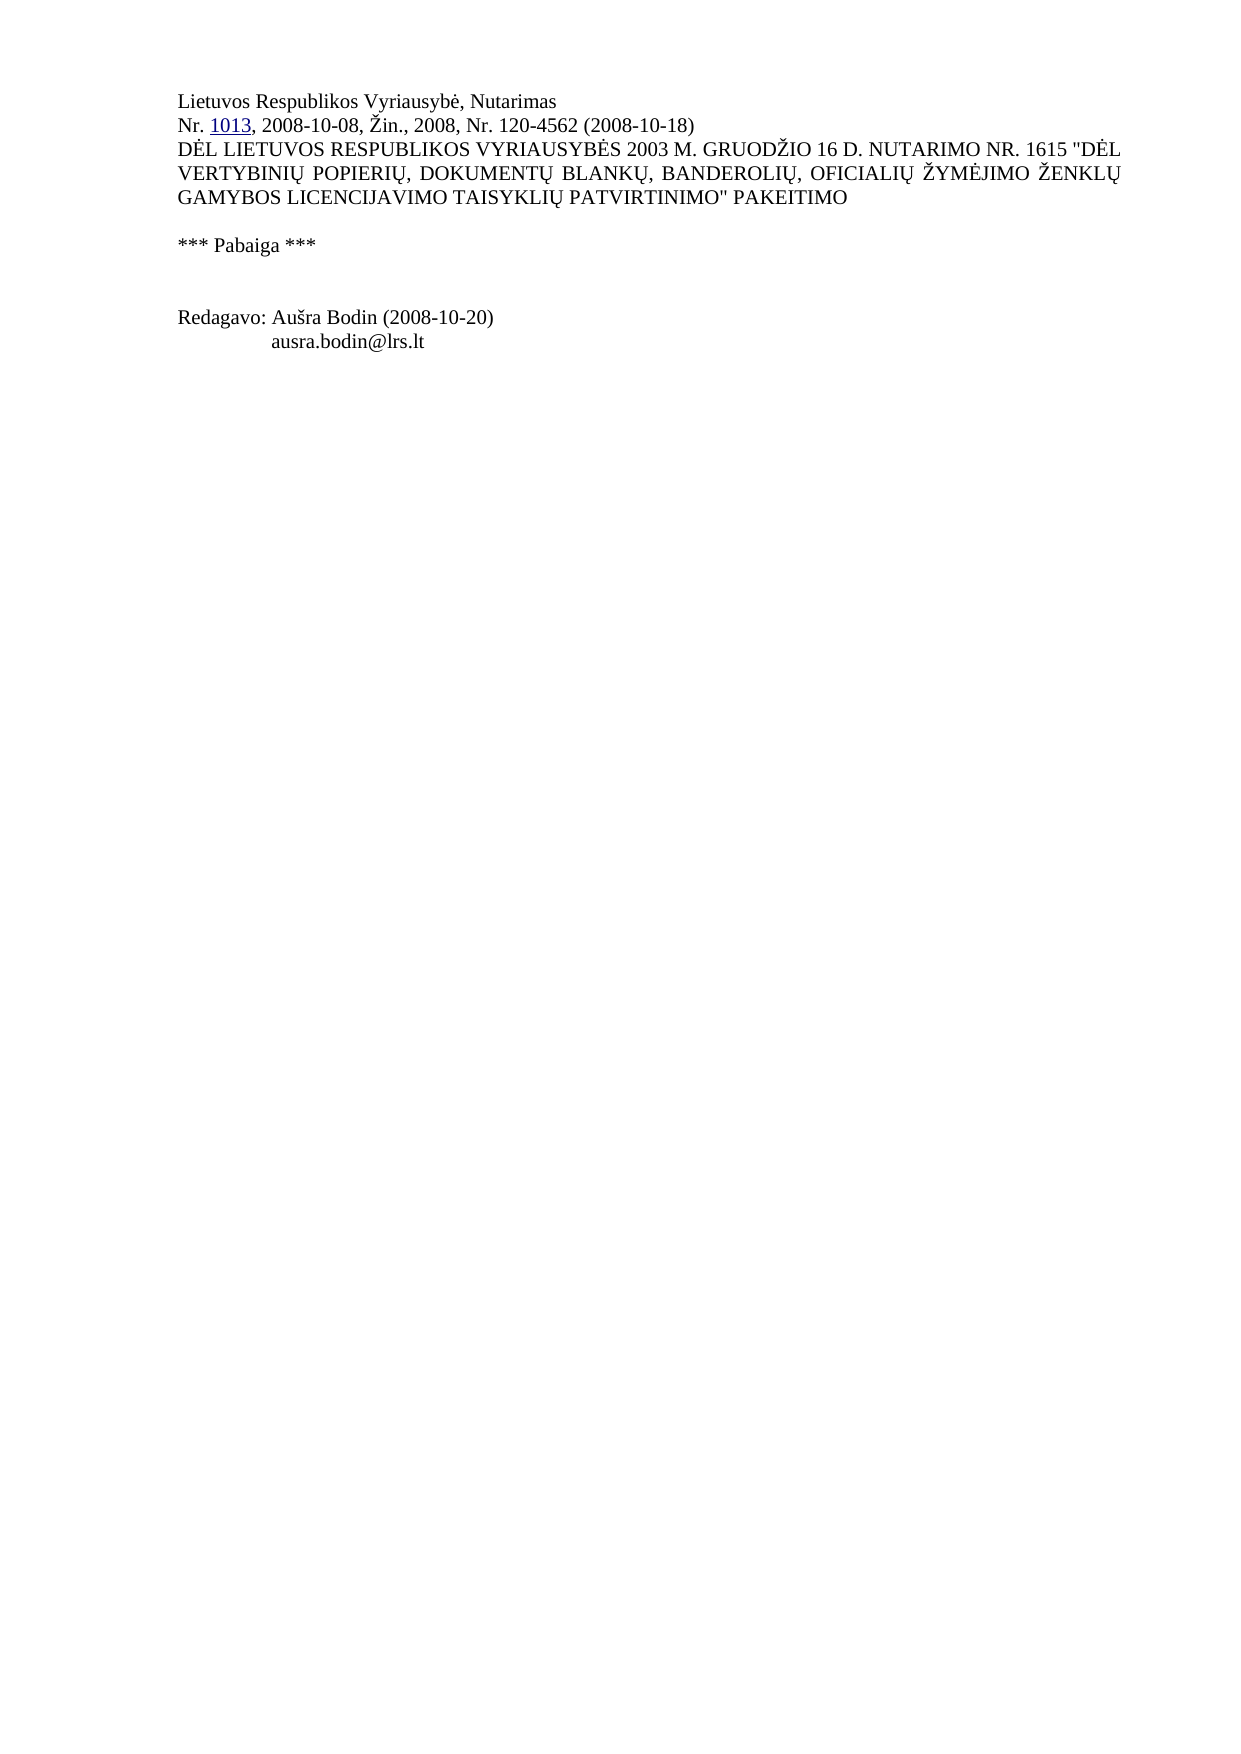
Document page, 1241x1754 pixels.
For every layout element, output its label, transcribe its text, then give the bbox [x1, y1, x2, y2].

text Lietuvos Respublikos Vyriausybė, Nutarimas [177, 89, 1122, 113]
text *** Pabaiga *** [177, 233, 1122, 257]
text DĖL LIETUVOS RESPUBLIKOS VYRIAUSYBĖS 2003 M. GRUODŽIO 16 D. NUTARIMO NR. 1615 "DĖL VERTYBINIŲ POPIERIŲ, DOKUMENTŲ BLANKŲ, BANDEROLIŲ, OFICIALIŲ ŽYMĖJIMO ŽENKLŲ GAMYBOS LICENCIJAVIMO TAISYKLIŲ PATVIRTINIMO" PAKEITIMO [177, 137, 1122, 209]
text Nr. 1013, 2008-10-08, Žin., 2008, Nr. 120-4562 (2008-10-18) [177, 113, 1122, 137]
text ausra.bodin@lrs.lt [177, 329, 1122, 353]
text Redagavo: Aušra Bodin (2008-10-20) [177, 305, 1122, 329]
